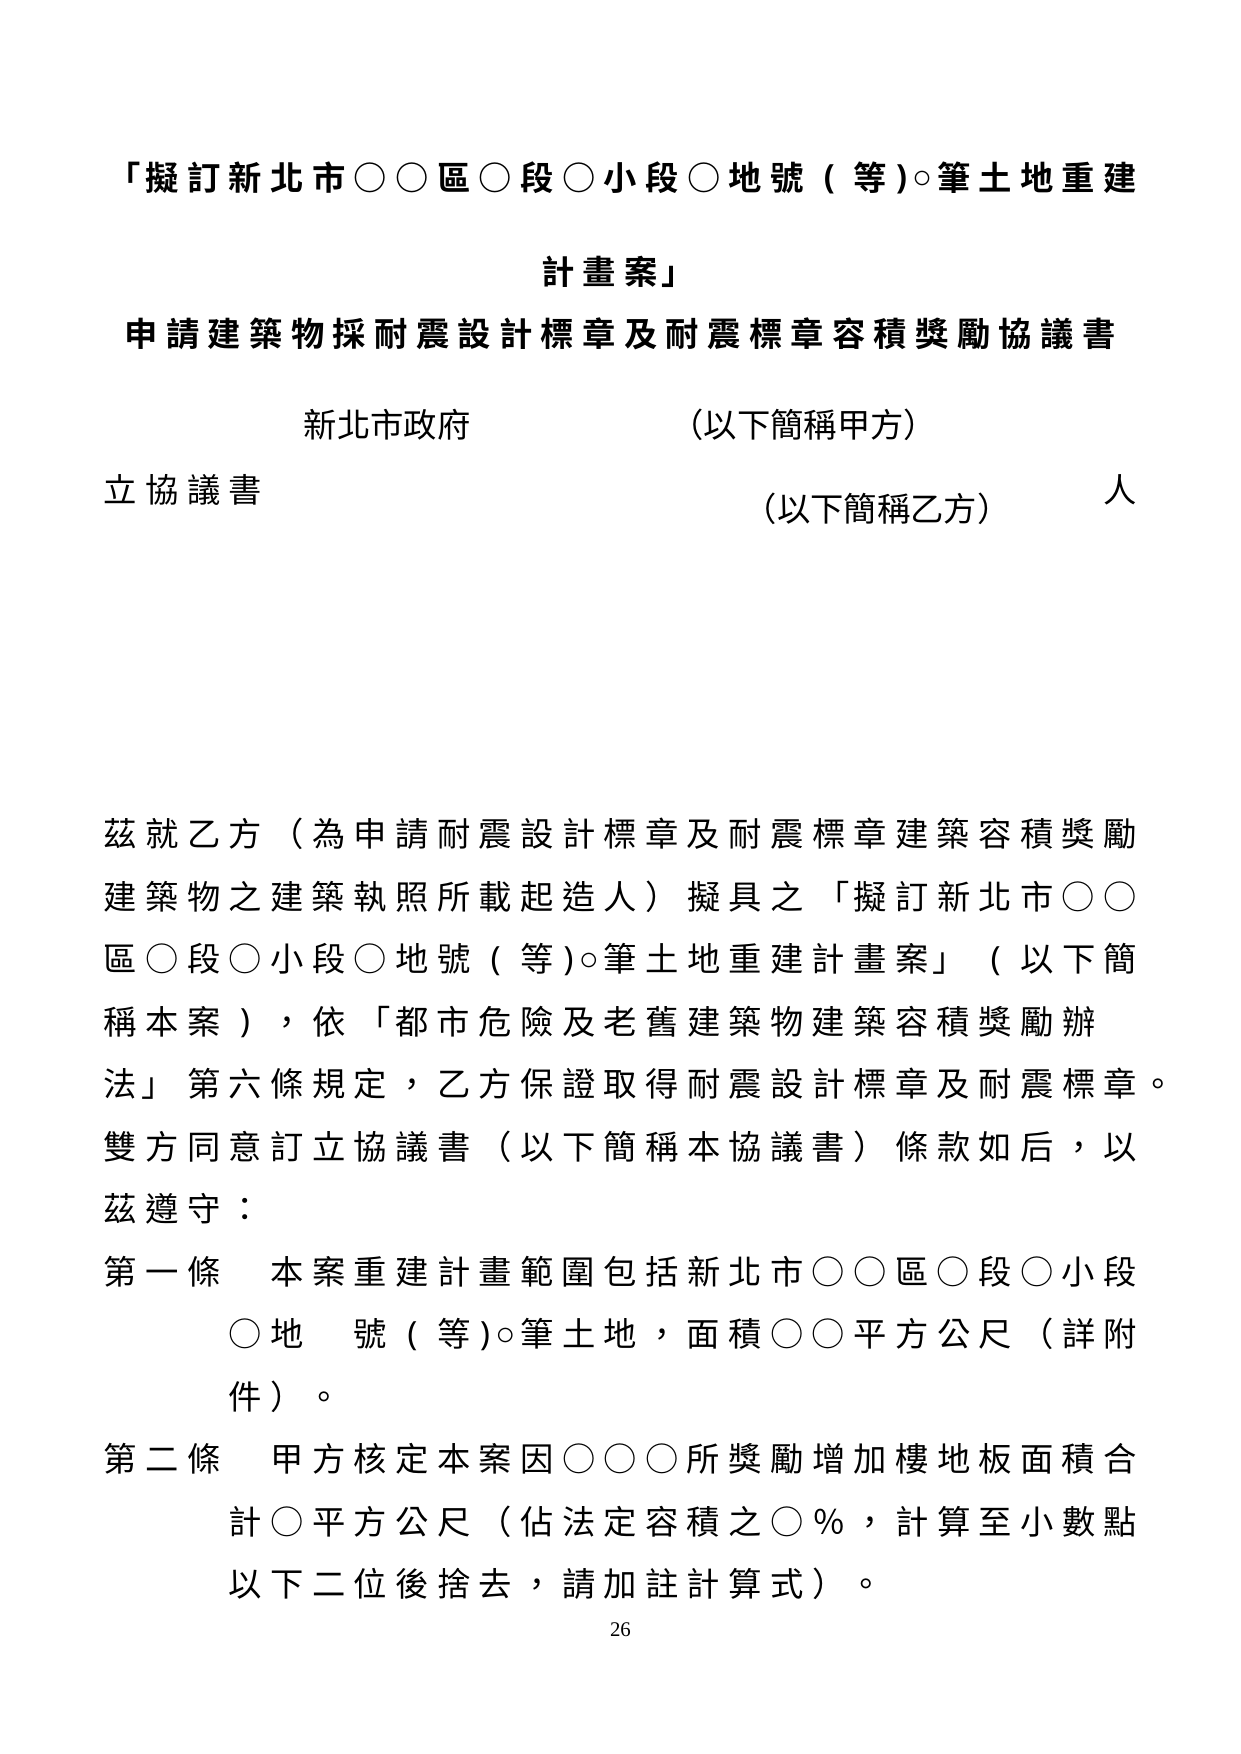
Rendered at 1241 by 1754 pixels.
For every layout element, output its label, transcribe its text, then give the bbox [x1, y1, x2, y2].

text 第一條 本案重建計畫範圍包括新北市○○區○段○小段○地 號(等)○筆土地，面積○○平方公尺（詳附件）。 [99, 1228, 1141, 1415]
text 立協議書人 [99, 397, 1141, 562]
text 茲就乙方（為申請耐震設計標章及耐震標章建築容積獎勵建築物之建築執照所載起造人）擬具之「擬訂新北市○○區○段○小段○地號(等)○筆土地重建計畫案」(以下簡稱本案)，依「都市危險及老舊建築物建築容積獎勵辦法」第六條規定，乙方保證取得耐震設計標章及耐震標章。雙方同意訂立協議書（以下簡稱本協議書）條款如后，以茲遵守： [99, 790, 1141, 1228]
text 新北市政府 （以下簡稱甲方） [303, 404, 1055, 446]
text 「擬訂新北市○○區○段○小段○地號(等)○筆土地重建計畫案」 [99, 103, 1141, 290]
text 申請建築物採耐震設計標章及耐震標章容積獎勵協議書 [99, 290, 1141, 353]
text （以下簡稱乙方） [303, 488, 1055, 529]
text 第二條 甲方核定本案因○○○所獎勵增加樓地板面積合計○平方公尺（佔法定容積之○％，計算至小數點以下二位後捨去，請加註計算式）。 [99, 1415, 1141, 1603]
